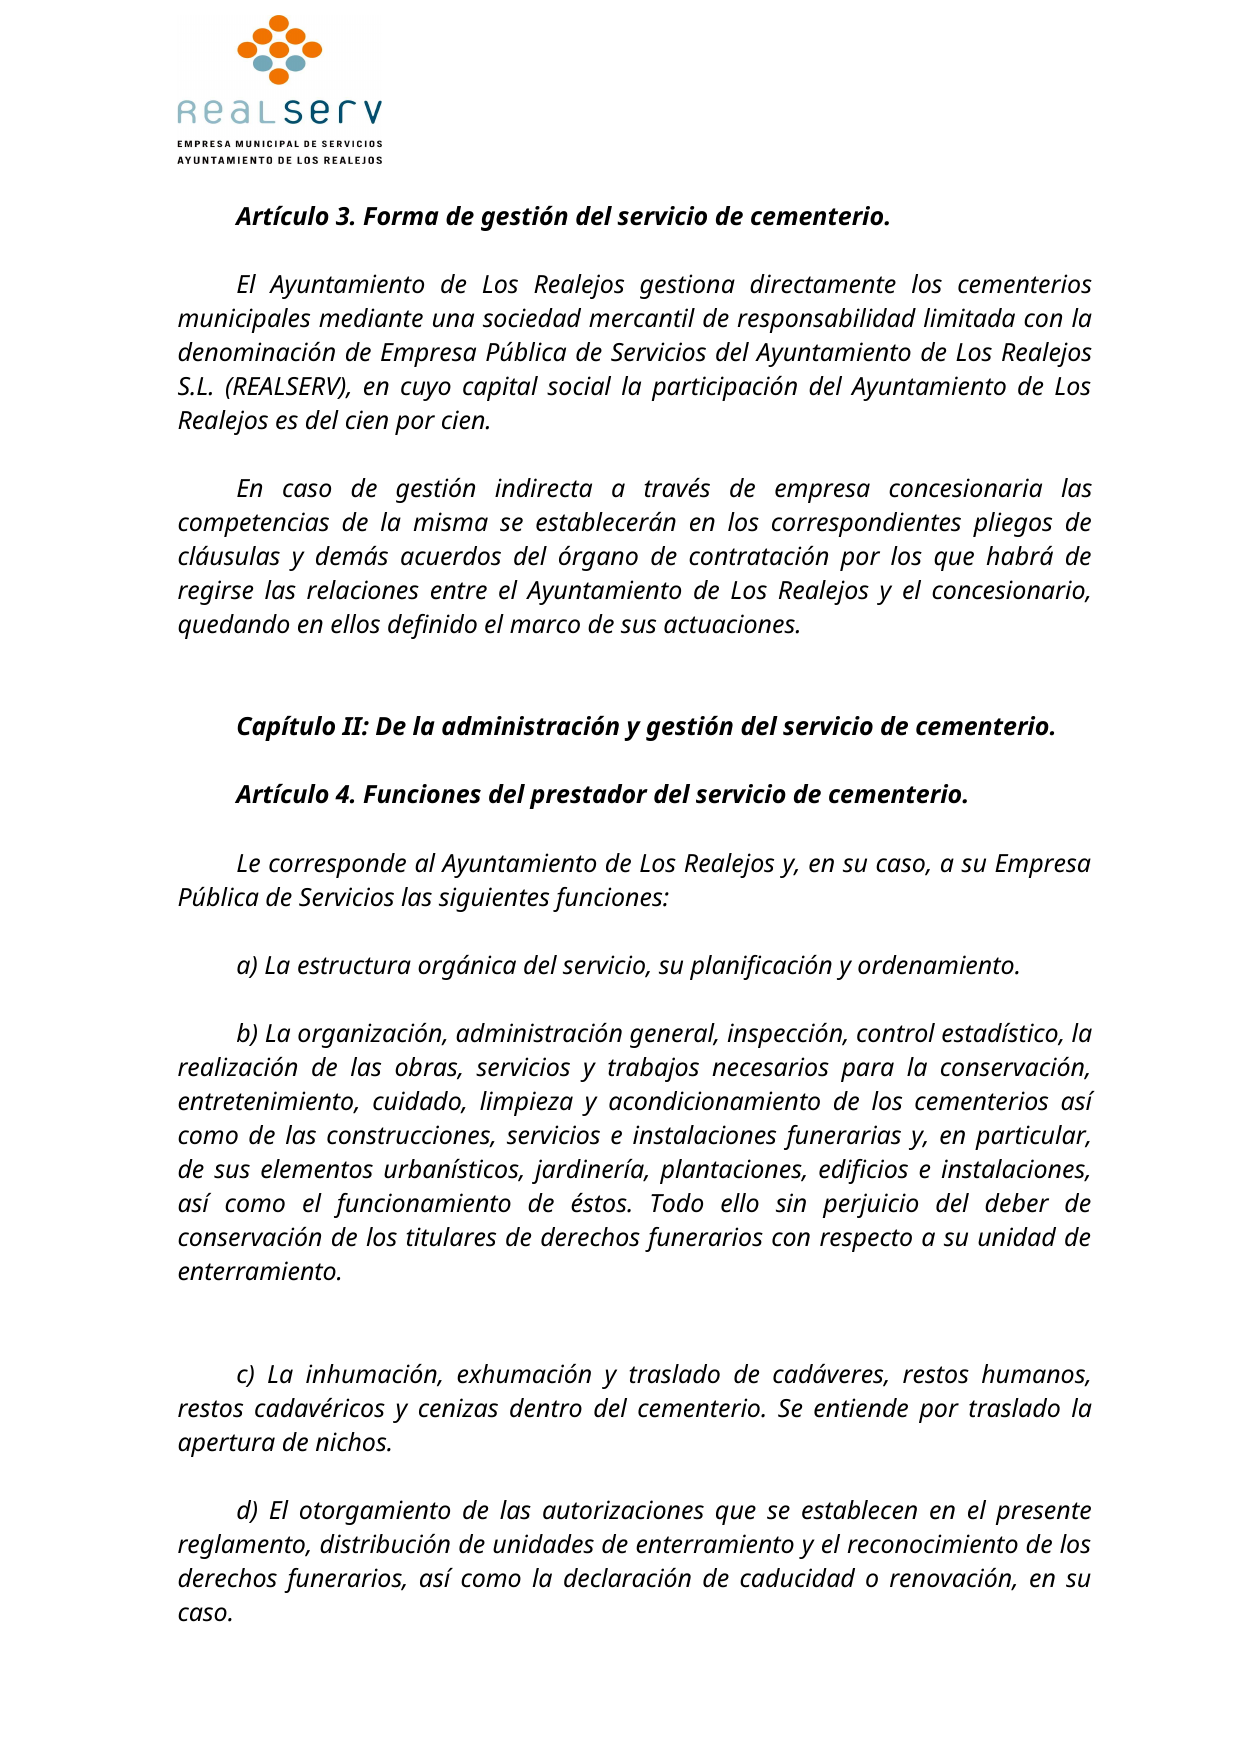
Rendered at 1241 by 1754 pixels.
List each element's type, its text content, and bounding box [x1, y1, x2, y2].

text Le corresponde al Ayuntamiento de Los Realejos y, en su caso, a su Empresa Pública de Servicios las siguientes funciones: [177, 845, 1096, 913]
text En caso de gestión indirecta a través de empresa concesionaria las competencias de la misma se establecerán en los correspondientes pliegos de cláusulas y demás acuerdos del órgano de contratación por los que habrá de regirse las relaciones entre el Ayuntamiento de Los Realejos y el concesionario, quedando en ellos definido el marco de sus actuaciones. [177, 471, 1096, 641]
text d) El otorgamiento de las autorizaciones que se establecen en el presente reglamento, distribución de unidades de enterramiento y el reconocimiento de los derechos funerarios, así como la declaración de caducidad o renovación, en su caso. [177, 1492, 1096, 1629]
text Artículo 4. Funciones del prestador del servicio de cementerio. [177, 777, 1096, 811]
text Capítulo II: De la administración y gestión del servicio de cementerio. [177, 709, 1096, 743]
text c) La inhumación, exhumación y traslado de cadáveres, restos humanos, restos cadavéricos y cenizas dentro del cementerio. Se entiende por traslado la apertura de nichos. [177, 1356, 1096, 1458]
text b) La organización, administración general, inspección, control estadístico, la realización de las obras, servicios y trabajos necesarios para la conservación, entretenimiento, cuidado, limpieza y acondicionamiento de los cementerios así como de las construcciones, servicios e instalaciones funerarias y, en particular, de sus elementos urbanísticos, jardinería, plantaciones, edificios e instalaciones, así como el funcionamiento de éstos. Todo ello sin perjuicio del deber de conservación de los titulares de derechos funerarios con respecto a su unidad de enterramiento. [177, 1016, 1096, 1288]
text a) La estructura orgánica del servicio, su planificación y ordenamiento. [177, 947, 1096, 982]
text Artículo 3. Forma de gestión del servicio de cementerio. [177, 198, 1096, 232]
text El Ayuntamiento de Los Realejos gestiona directamente los cementerios municipales mediante una sociedad mercantil de responsabilidad limitada con la denominación de Empresa Pública de Servicios del Ayuntamiento de Los Realejos S.L. (REALSERV), en cuyo capital social la participación del Ayuntamiento de Los Realejos es del cien por cien. [177, 266, 1096, 437]
